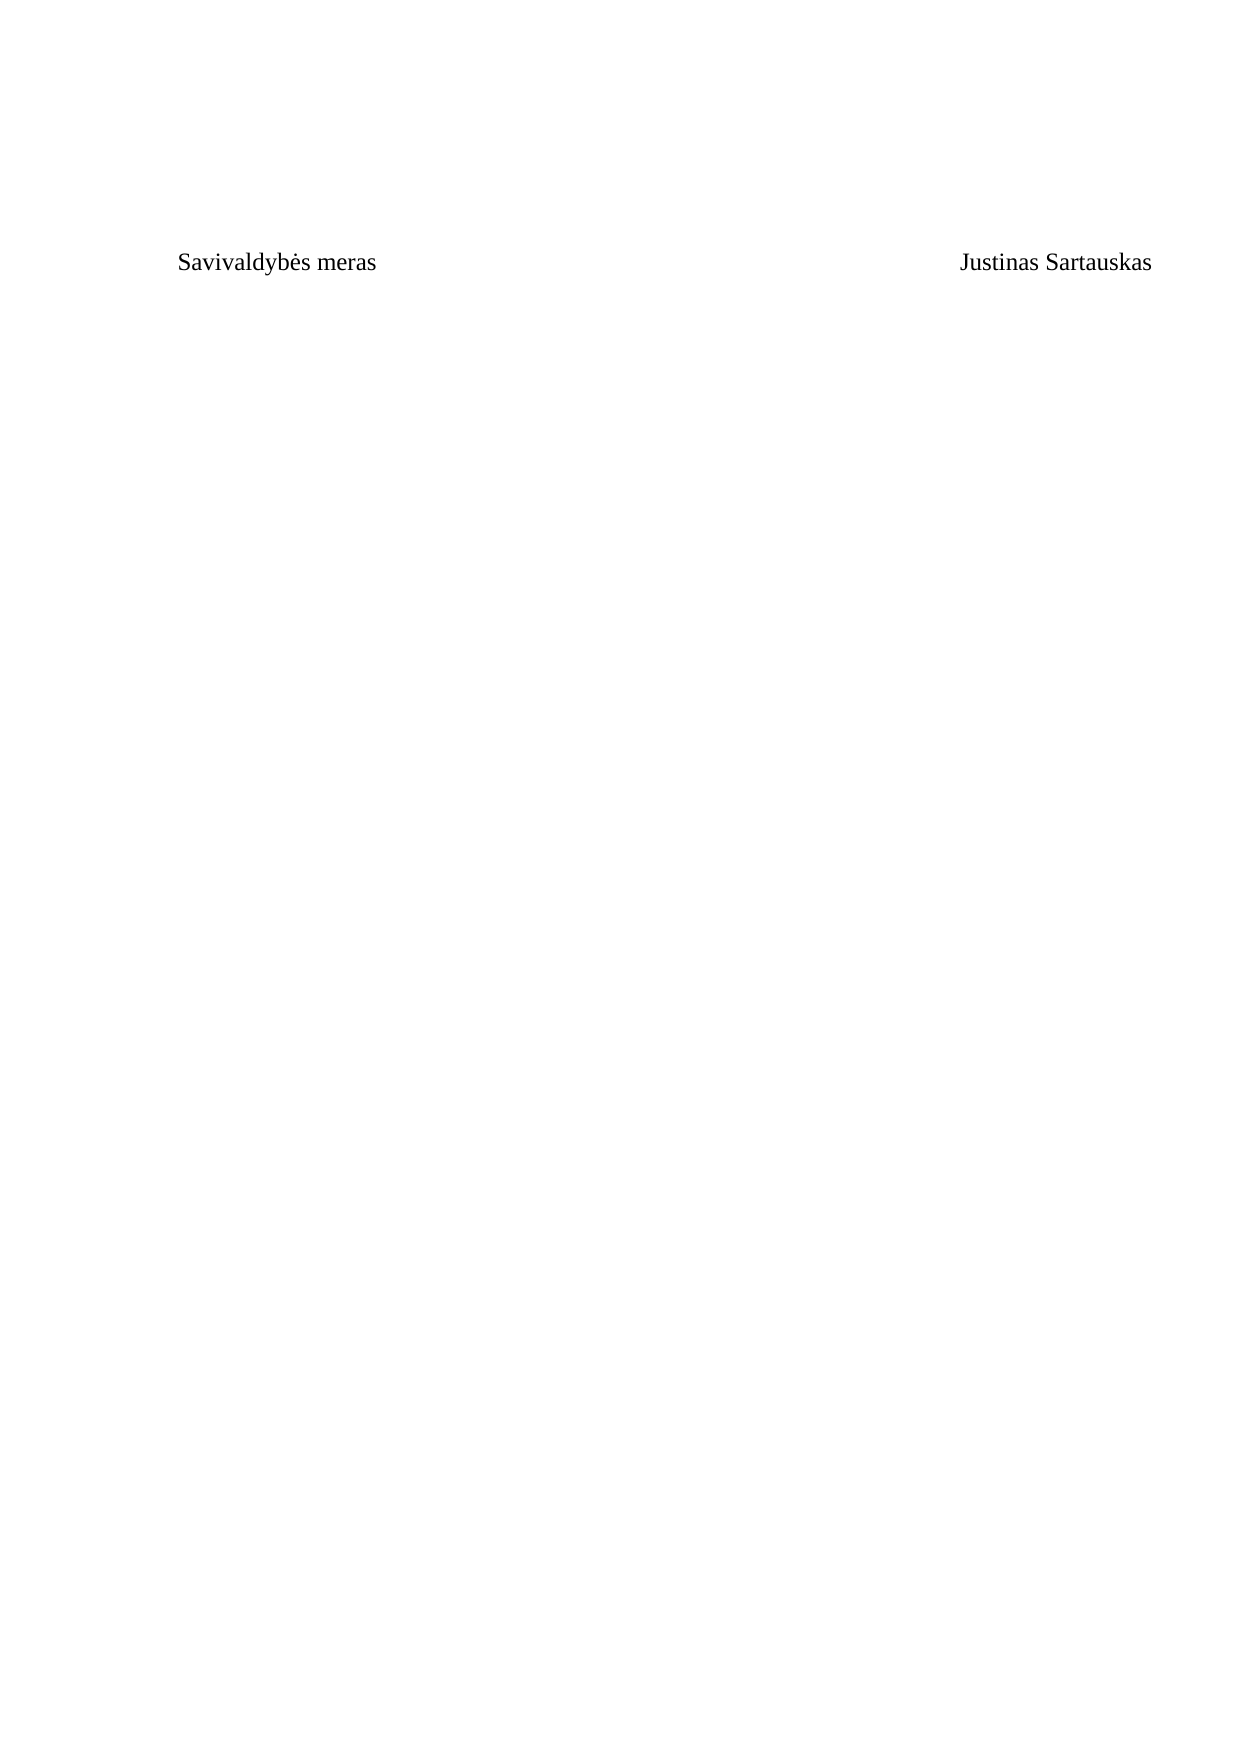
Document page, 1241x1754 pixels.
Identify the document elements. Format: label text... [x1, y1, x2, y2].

text Savivaldybės meras Justinas Sartauskas [177, 247, 1181, 276]
